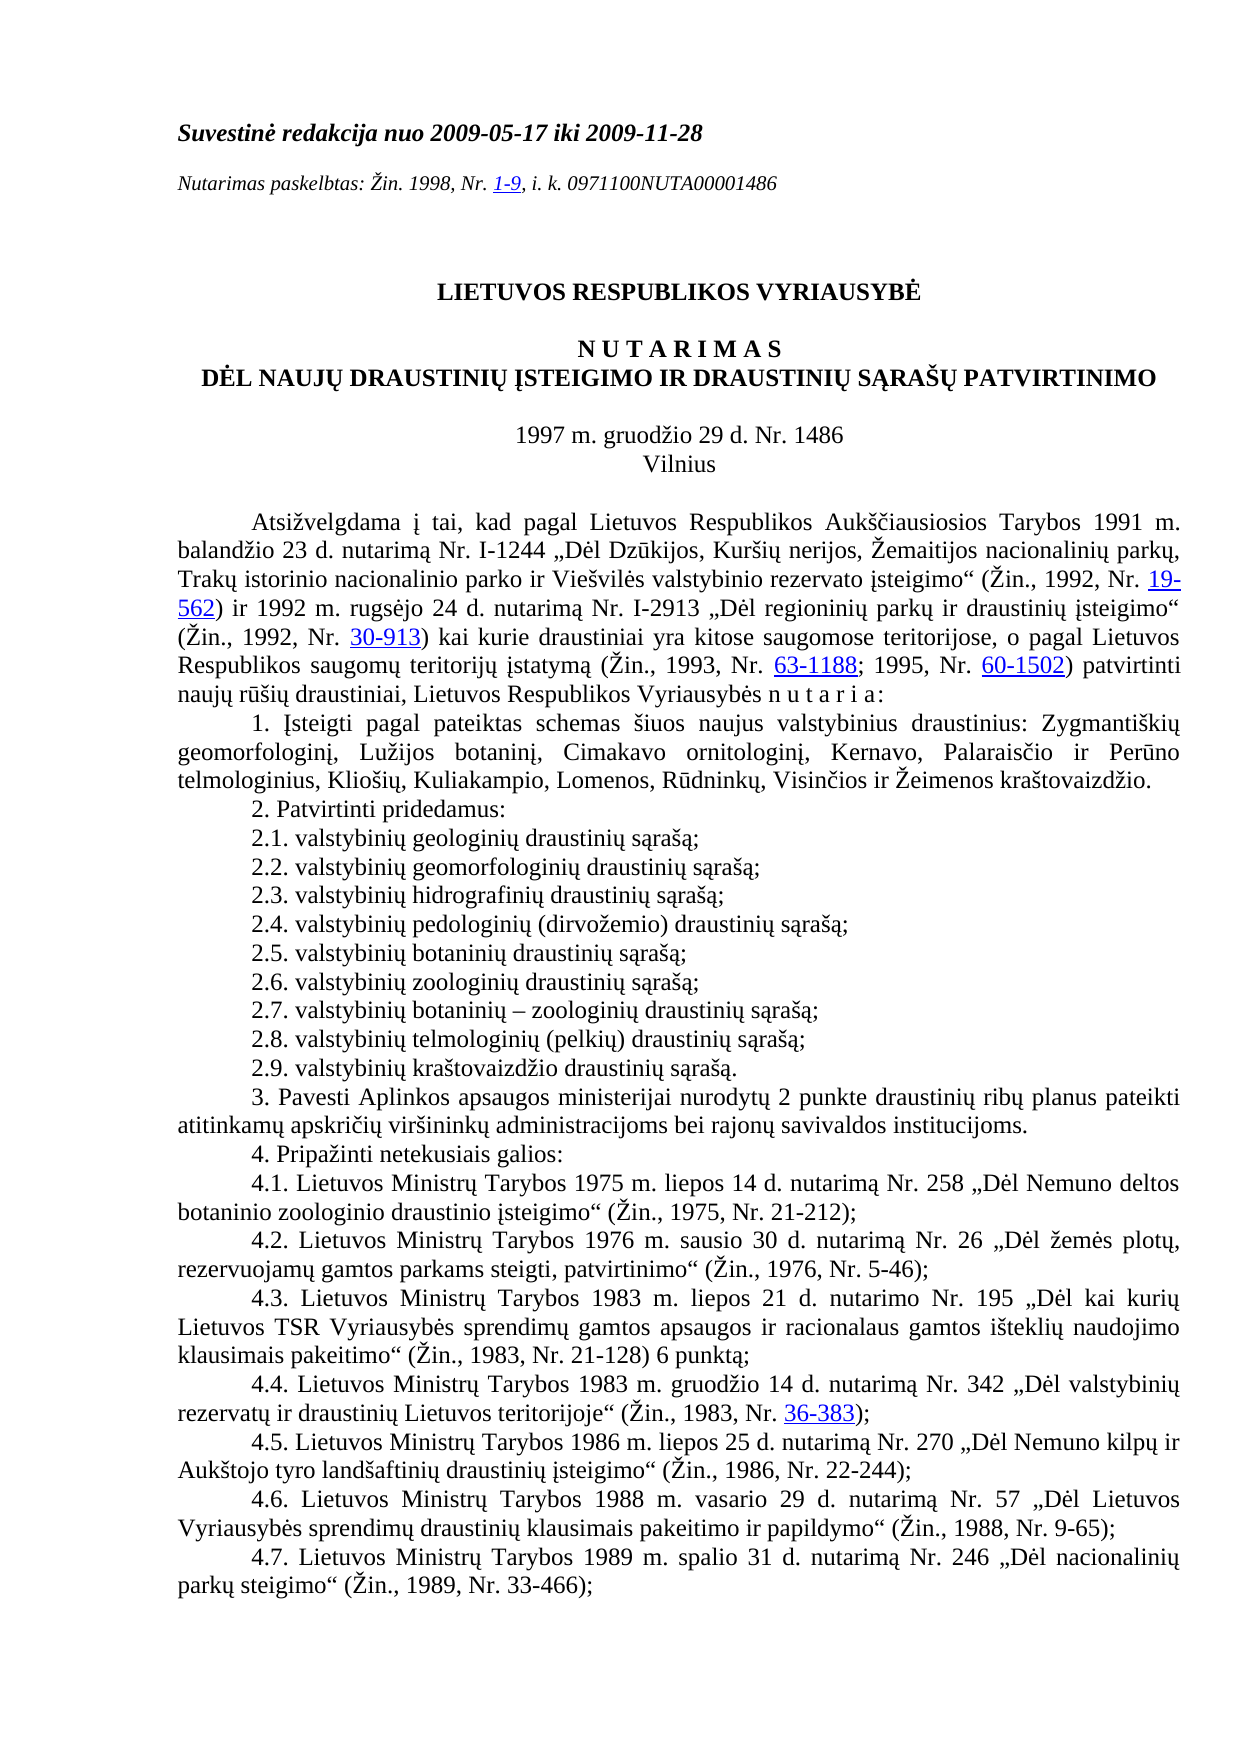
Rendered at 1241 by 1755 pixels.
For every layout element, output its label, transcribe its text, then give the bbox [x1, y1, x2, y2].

text N U T A R I M A S [177, 334, 1181, 363]
text 2.7. valstybinių botaninių – zoologinių draustinių sąrašą; [177, 995, 1181, 1024]
text Nutarimas paskelbtas: Žin. 1998, Nr. 1-9, i. k. 0971100NUTA00001486 [177, 171, 1181, 195]
text 2.3. valstybinių hidrografinių draustinių sąrašą; [177, 880, 1181, 909]
text LIETUVOS RESPUBLIKOS VYRIAUSYBĖ [177, 277, 1181, 305]
text 4.6. Lietuvos Ministrų Tarybos 1988 m. vasario 29 d. nutarimą Nr. 57 „Dėl Lietuvos Vyriausybės sprendimų draustinių klausimais pakeitimo ir papildymo“ (Žin., 1988, Nr. 9-65); [177, 1484, 1181, 1542]
text Atsižvelgdama į tai, kad pagal Lietuvos Respublikos Aukščiausiosios Tarybos 1991 m. balandžio 23 d. nutarimą Nr. I-1244 „Dėl Dzūkijos, Kuršių nerijos, Žemaitijos nacionalinių parkų, Trakų istorinio nacionalinio parko ir Viešvilės valstybinio rezervato įsteigimo“ (Žin., 1992, Nr. 19-562) ir 1992 m. rugsėjo 24 d. nutarimą Nr. I-2913 „Dėl regioninių parkų ir draustinių įsteigimo“ (Žin., 1992, Nr. 30-913) kai kurie draustiniai yra kitose saugomose teritorijose, o pagal Lietuvos Respublikos saugomų teritorijų įstatymą (Žin., 1993, Nr. 63-1188; 1995, Nr. 60-1502) patvirtinti naujų rūšių draustiniai, Lietuvos Respublikos Vyriausybės nutaria: [177, 507, 1181, 708]
text 2.1. valstybinių geologinių draustinių sąrašą; [177, 823, 1181, 852]
text 4.2. Lietuvos Ministrų Tarybos 1976 m. sausio 30 d. nutarimą Nr. 26 „Dėl žemės plotų, rezervuojamų gamtos parkams steigti, patvirtinimo“ (Žin., 1976, Nr. 5-46); [177, 1225, 1181, 1283]
text 4. Pripažinti netekusiais galios: [177, 1139, 1181, 1168]
text 2.9. valstybinių kraštovaizdžio draustinių sąrašą. [177, 1053, 1181, 1082]
text 4.3. Lietuvos Ministrų Tarybos 1983 m. liepos 21 d. nutarimo Nr. 195 „Dėl kai kurių Lietuvos TSR Vyriausybės sprendimų gamtos apsaugos ir racionalaus gamtos išteklių naudojimo klausimais pakeitimo“ (Žin., 1983, Nr. 21-128) 6 punktą; [177, 1283, 1181, 1369]
text 3. Pavesti Aplinkos apsaugos ministerijai nurodytų 2 punkte draustinių ribų planus pateikti atitinkamų apskričių viršininkų administracijoms bei rajonų savivaldos institucijoms. [177, 1082, 1181, 1139]
text 1. Įsteigti pagal pateiktas schemas šiuos naujus valstybinius draustinius: Zygmantiškių geomorfologinį, Lužijos botaninį, Cimakavo ornitologinį, Kernavo, Palaraisčio ir Perūno telmologinius, Kliošių, Kuliakampio, Lomenos, Rūdninkų, Visinčios ir Žeimenos kraštovaizdžio. [177, 708, 1181, 794]
text 4.7. Lietuvos Ministrų Tarybos 1989 m. spalio 31 d. nutarimą Nr. 246 „Dėl nacionalinių parkų steigimo“ (Žin., 1989, Nr. 33-466); [177, 1542, 1181, 1599]
text 4.4. Lietuvos Ministrų Tarybos 1983 m. gruodžio 14 d. nutarimą Nr. 342 „Dėl valstybinių rezervatų ir draustinių Lietuvos teritorijoje“ (Žin., 1983, Nr. 36-383); [177, 1369, 1181, 1427]
text 2.4. valstybinių pedologinių (dirvožemio) draustinių sąrašą; [177, 909, 1181, 938]
text 2.5. valstybinių botaninių draustinių sąrašą; [177, 938, 1181, 967]
text Suvestinė redakcija nuo 2009-05-17 iki 2009-11-28 [177, 118, 1181, 147]
text 4.5. Lietuvos Ministrų Tarybos 1986 m. liepos 25 d. nutarimą Nr. 270 „Dėl Nemuno kilpų ir Aukštojo tyro landšaftinių draustinių įsteigimo“ (Žin., 1986, Nr. 22-244); [177, 1427, 1181, 1484]
text 2.8. valstybinių telmologinių (pelkių) draustinių sąrašą; [177, 1024, 1181, 1053]
text 1997 m. gruodžio 29 d. Nr. 1486 [177, 420, 1181, 449]
text 2.2. valstybinių geomorfologinių draustinių sąrašą; [177, 852, 1181, 880]
text 2. Patvirtinti pridedamus: [177, 794, 1181, 823]
text Vilnius [177, 449, 1181, 478]
text DĖL NAUJŲ DRAUSTINIŲ ĮSTEIGIMO IR DRAUSTINIŲ SĄRAŠŲ PATVIRTINIMO [177, 363, 1181, 392]
text 4.1. Lietuvos Ministrų Tarybos 1975 m. liepos 14 d. nutarimą Nr. 258 „Dėl Nemuno deltos botaninio zoologinio draustinio įsteigimo“ (Žin., 1975, Nr. 21-212); [177, 1168, 1181, 1225]
text 2.6. valstybinių zoologinių draustinių sąrašą; [177, 967, 1181, 995]
